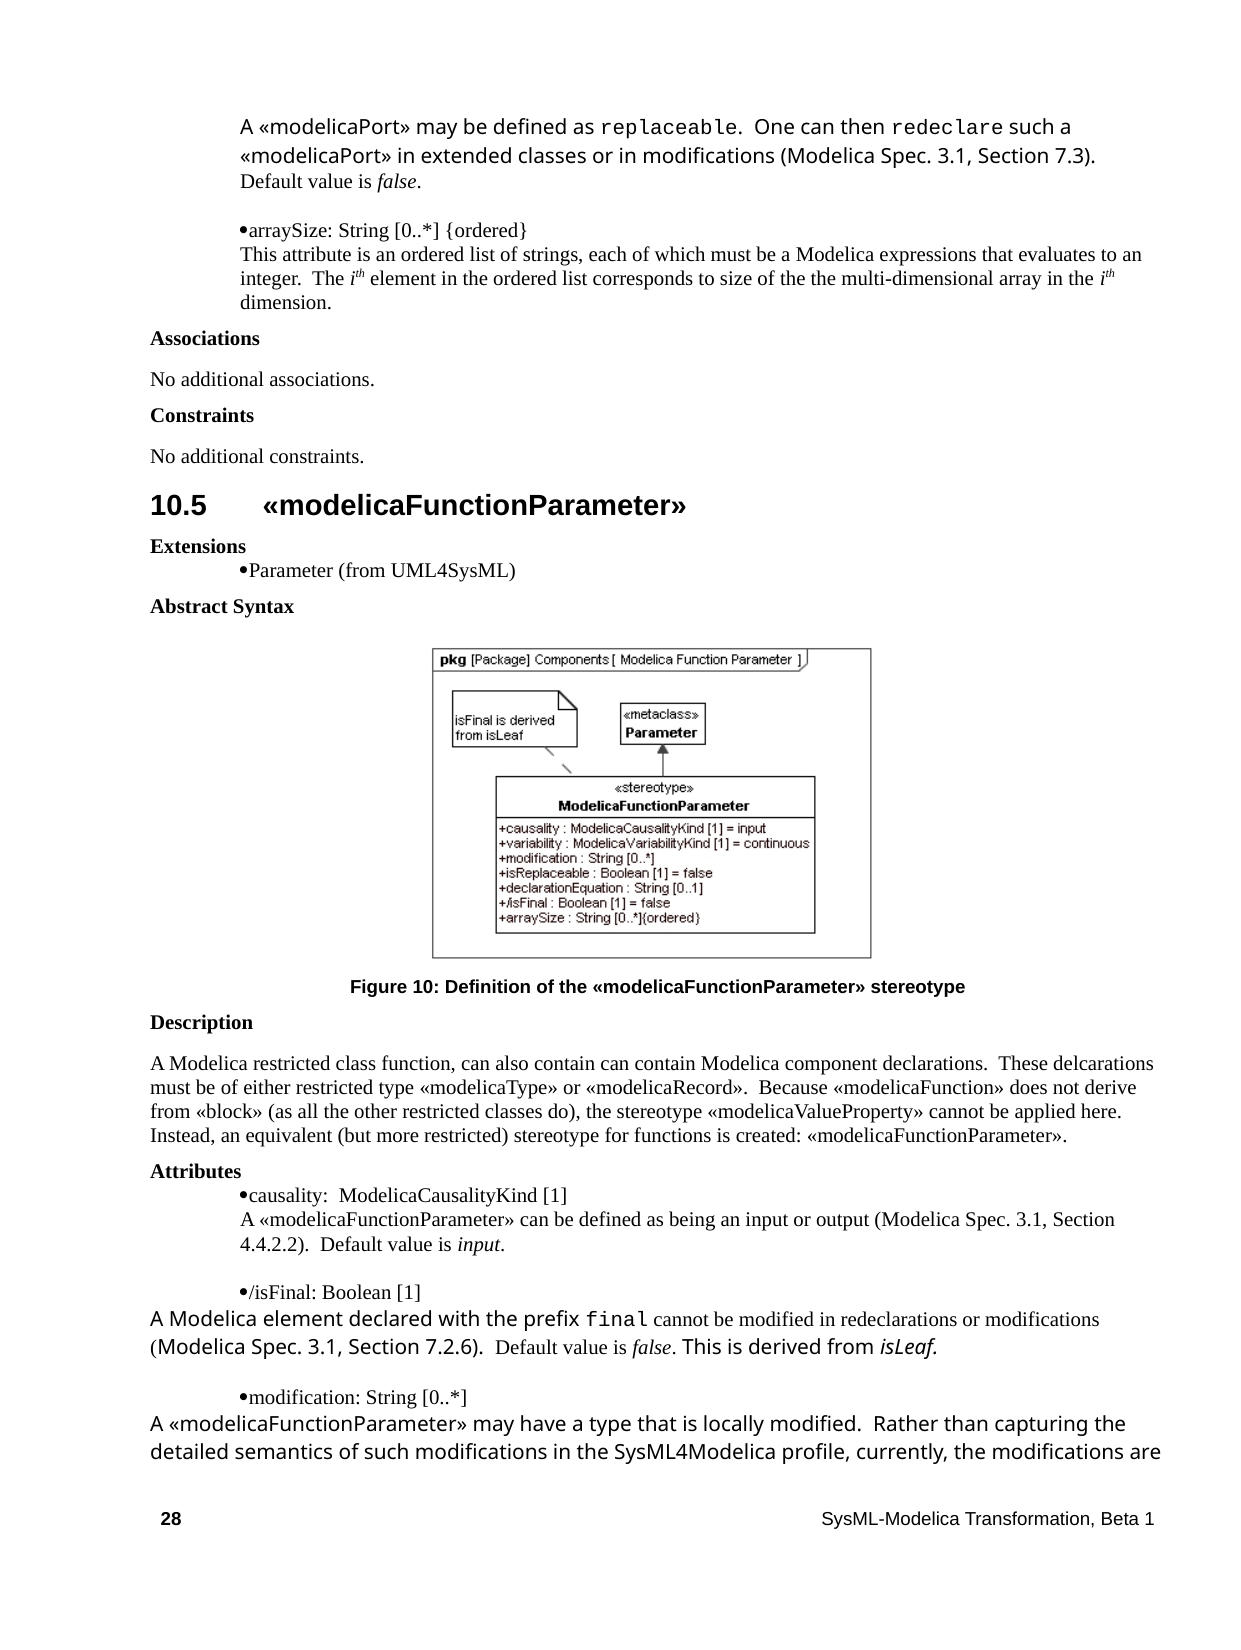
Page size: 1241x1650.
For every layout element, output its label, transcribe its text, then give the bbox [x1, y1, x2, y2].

list A «modelicaFunctionParameter» may have a type that is locally modified. Rather than capturing the detailed semantics of such modifications in the SysML4Modelica profile, currently, the modifications are [150, 1409, 1166, 1466]
subtitle Associations [150, 326, 1166, 350]
list A Modelica element declared with the prefix final cannot be modified in redeclarations or modifications (Modelica Spec. 3.1, Section 7.2.6). Default value is false. This is derived from isLeaf. [150, 1304, 1166, 1361]
subtitle Extensions [150, 534, 1166, 558]
subtitle Description [150, 1010, 1166, 1034]
picture [427, 642, 889, 976]
list A «modelicaFunctionParameter» can be defined as being an input or output (Modelica Spec. 3.1, Section 4.4.2.2). Default value is input. [240, 1207, 1166, 1256]
text Figure 10: Definition of the «modelicaFunctionParameter» stereotype [150, 976, 1166, 997]
subtitle Abstract Syntax [150, 594, 1166, 618]
subtitle «modelicaFunctionParameter» [150, 488, 1166, 521]
subtitle Attributes [150, 1159, 1166, 1183]
list modification: String [0..*] [240, 1385, 1166, 1409]
text No additional associations. [150, 367, 1166, 391]
text No additional constraints. [150, 444, 1166, 468]
list arraySize: String [0..*] {ordered} [240, 218, 1166, 242]
list /isFinal: Boolean [1] [240, 1279, 1166, 1304]
subtitle Constraints [150, 403, 1166, 427]
text A Modelica restricted class function, can also contain can contain Modelica component declarations. These delcarations must be of either restricted type «modelicaType» or «modelicaRecord». Because «modelicaFunction» does not derive from «block» (as all the other restricted classes do), the stereotype «modelicaValueProperty» cannot be applied here. Instead, an equivalent (but more restricted) stereotype for functions is created: «modelicaFunctionParameter». [150, 1051, 1166, 1147]
list A «modelicaPort» may be defined as replaceable. One can then redeclare such a «modelicaPort» in extended classes or in modifications (Modelica Spec. 3.1, Section 7.3). Default value is false. [240, 112, 1166, 193]
list causality: ModelicaCausalityKind [1] [240, 1183, 1166, 1207]
list Parameter (from UML4SysML) [240, 558, 1166, 582]
list This attribute is an ordered list of strings, each of which must be a Modelica expressions that evaluates to an integer. The ith element in the ordered list corresponds to size of the the multi-dimensional array in the ith dimension. [240, 242, 1166, 314]
